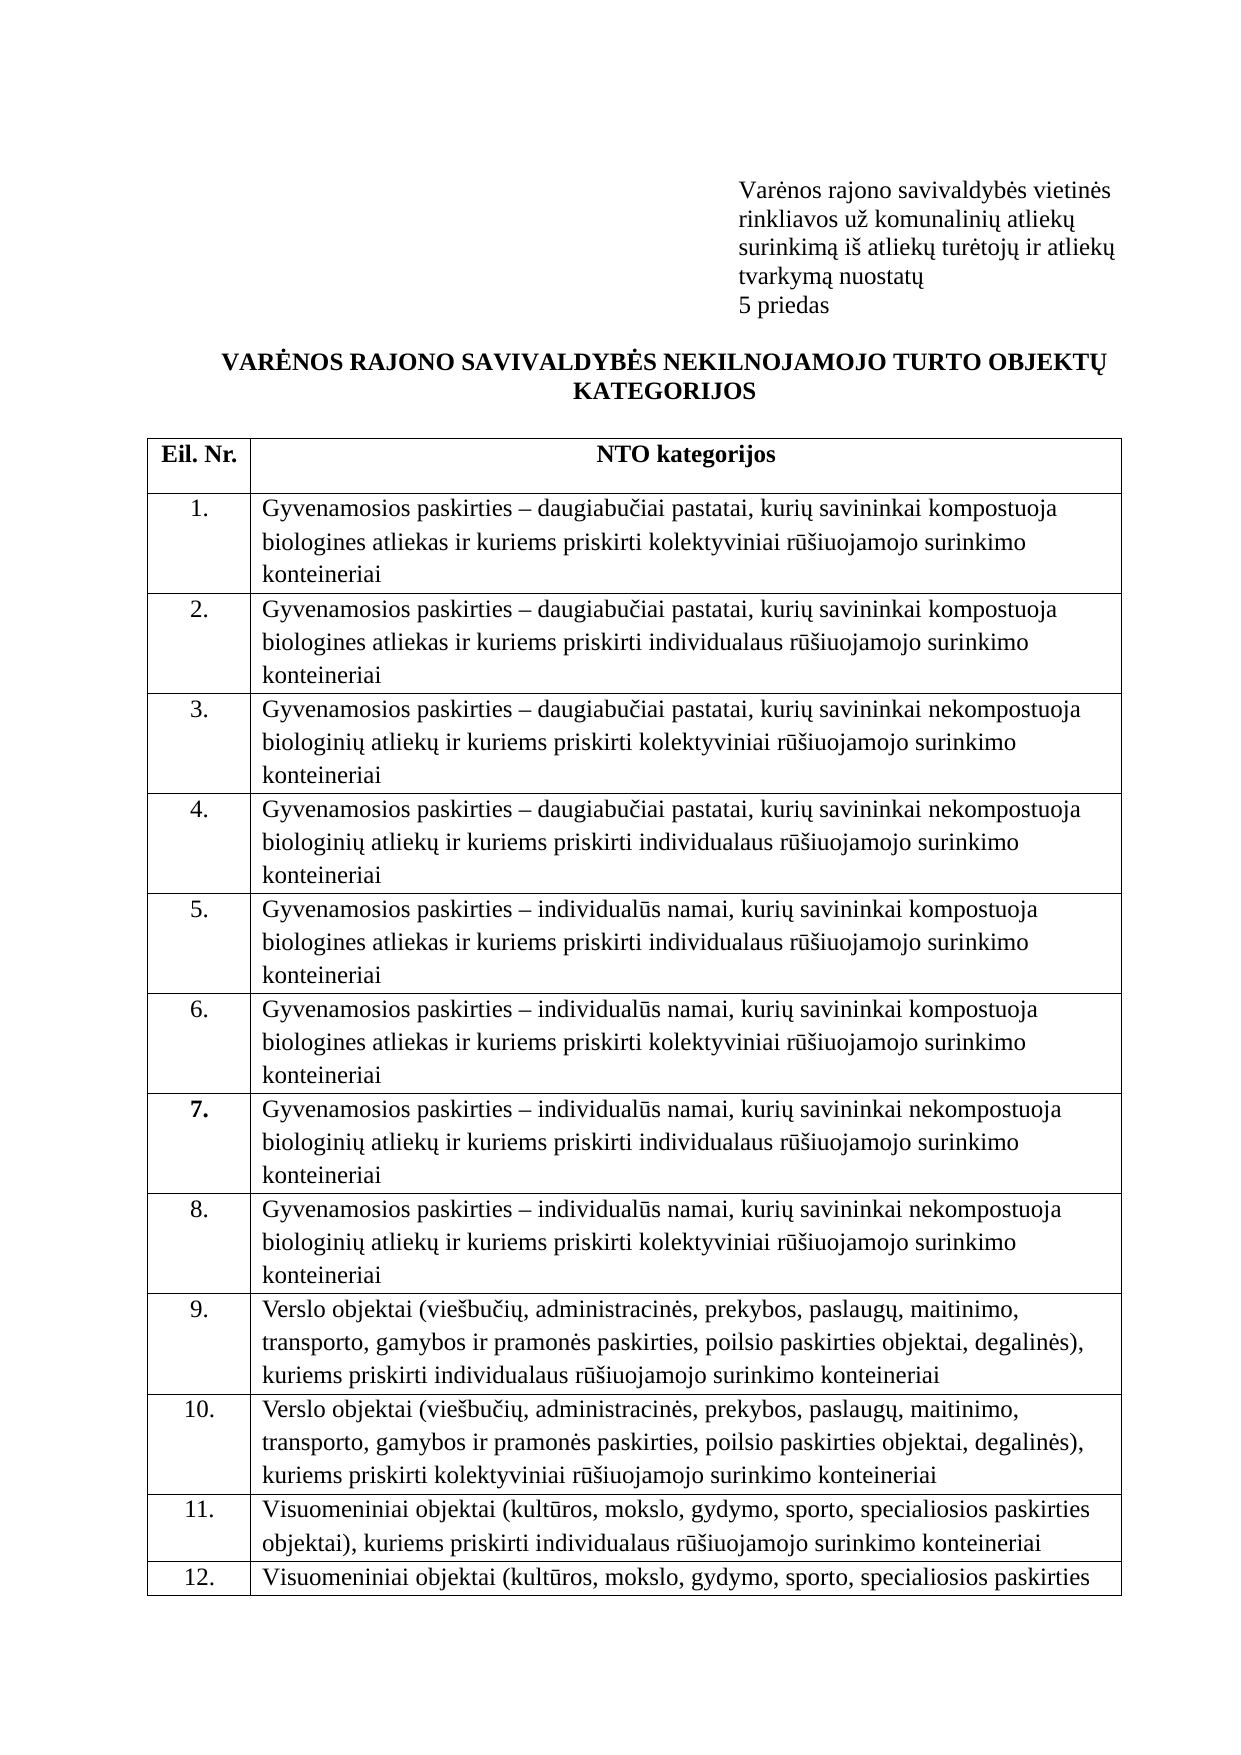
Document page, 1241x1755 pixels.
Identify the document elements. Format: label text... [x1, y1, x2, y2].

table_header NTO kategorijos [251, 439, 1121, 492]
table_cell Gyvenamosios paskirties – daugiabučiai pastatai, kurių savininkai nekompostuoja biologinių atliekų ir kuriems priskirti individualaus rūšiuojamojo surinkimo konteineriai [251, 794, 1121, 893]
text 5 priedas [738, 290, 1181, 319]
table_cell Gyvenamosios paskirties – individualūs namai, kurių savininkai nekompostuoja biologinių atliekų ir kuriems priskirti individualaus rūšiuojamojo surinkimo konteineriai [251, 1094, 1121, 1193]
table_cell 4. [148, 794, 250, 893]
table_cell Gyvenamosios paskirties – daugiabučiai pastatai, kurių savininkai nekompostuoja biologinių atliekų ir kuriems priskirti kolektyviniai rūšiuojamojo surinkimo konteineriai [251, 694, 1121, 793]
table_cell Visuomeniniai objektai (kultūros, mokslo, gydymo, sporto, specialiosios paskirties objektai), kuriems priskirti individualaus rūšiuojamojo surinkimo konteineriai [251, 1495, 1121, 1561]
table_cell 11. [148, 1495, 250, 1561]
table_cell 3. [148, 694, 250, 793]
text surinkimą iš atliekų turėtojų ir atliekų [738, 232, 1181, 261]
table_cell 2. [148, 594, 250, 693]
table_cell Gyvenamosios paskirties – individualūs namai, kurių savininkai kompostuoja biologines atliekas ir kuriems priskirti individualaus rūšiuojamojo surinkimo konteineriai [251, 894, 1121, 993]
table_header Eil. Nr. [148, 439, 250, 492]
table_cell 6. [148, 994, 250, 1093]
table_cell Visuomeniniai objektai (kultūros, mokslo, gydymo, sporto, specialiosios paskirties [251, 1562, 1121, 1595]
text VARĖNOS RAJONO SAVIVALDYBĖS NEKILNOJAMOJO TURTO OBJEKTŲ KATEGORIJOS [148, 347, 1181, 405]
table_cell 8. [148, 1194, 250, 1293]
table_cell 12. [148, 1562, 250, 1595]
table_cell 7. [148, 1094, 250, 1193]
text rinkliavos už komunalinių atliekų [738, 204, 1181, 232]
table_cell Gyvenamosios paskirties – individualūs namai, kurių savininkai kompostuoja biologines atliekas ir kuriems priskirti kolektyviniai rūšiuojamojo surinkimo konteineriai [251, 994, 1121, 1093]
table_cell 5. [148, 894, 250, 993]
table_cell 10. [148, 1395, 250, 1493]
table_cell 1. [148, 494, 250, 593]
table_cell Verslo objektai (viešbučių, administracinės, prekybos, paslaugų, maitinimo, transporto, gamybos ir pramonės paskirties, poilsio paskirties objektai, degalinės), kuriems priskirti kolektyviniai rūšiuojamojo surinkimo konteineriai [251, 1395, 1121, 1493]
table_cell Gyvenamosios paskirties – daugiabučiai pastatai, kurių savininkai kompostuoja biologines atliekas ir kuriems priskirti individualaus rūšiuojamojo surinkimo konteineriai [251, 594, 1121, 693]
table_cell Gyvenamosios paskirties – daugiabučiai pastatai, kurių savininkai kompostuoja biologines atliekas ir kuriems priskirti kolektyviniai rūšiuojamojo surinkimo konteineriai [251, 494, 1121, 593]
table_cell Verslo objektai (viešbučių, administracinės, prekybos, paslaugų, maitinimo, transporto, gamybos ir pramonės paskirties, poilsio paskirties objektai, degalinės), kuriems priskirti individualaus rūšiuojamojo surinkimo konteineriai [251, 1294, 1121, 1393]
table_cell 9. [148, 1294, 250, 1393]
table_cell Gyvenamosios paskirties – individualūs namai, kurių savininkai nekompostuoja biologinių atliekų ir kuriems priskirti kolektyviniai rūšiuojamojo surinkimo konteineriai [251, 1194, 1121, 1293]
text tvarkymą nuostatų [738, 261, 1181, 290]
text Varėnos rajono savivaldybės vietinės [738, 175, 1181, 204]
